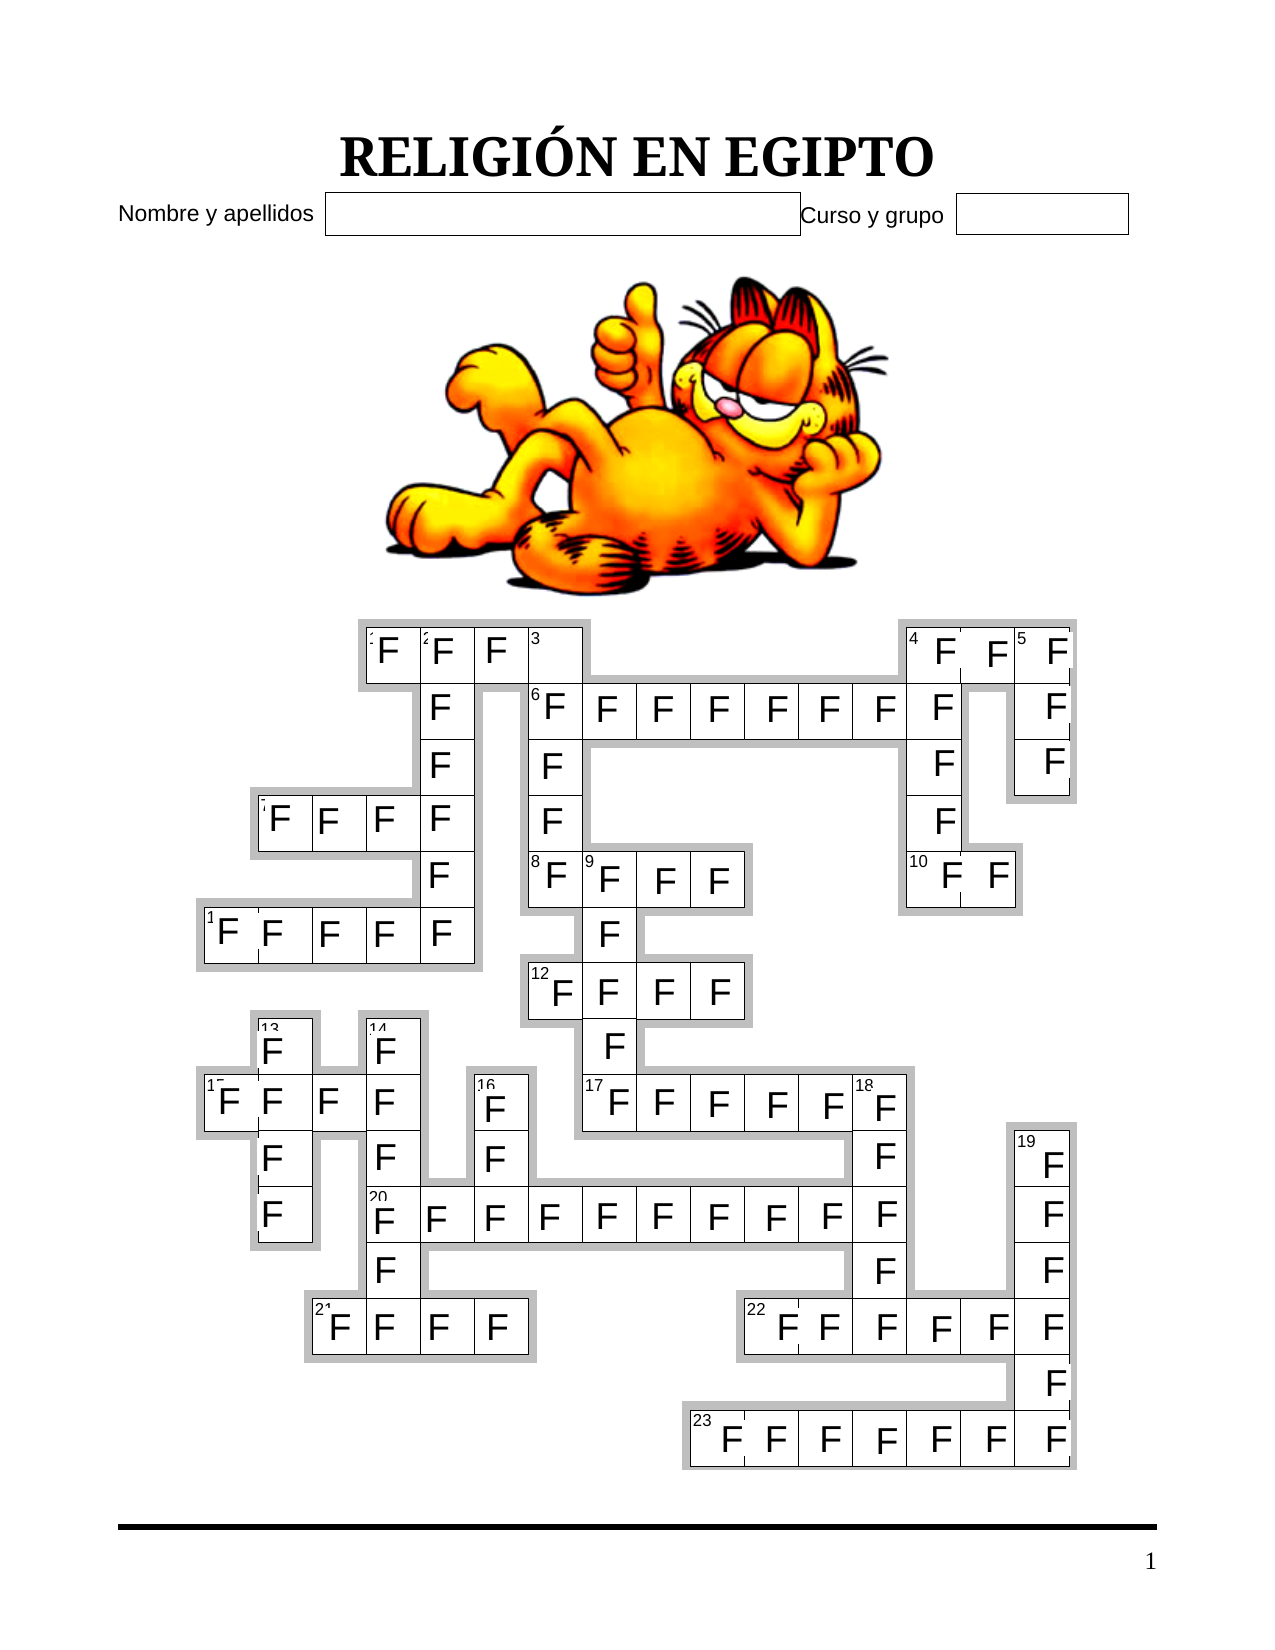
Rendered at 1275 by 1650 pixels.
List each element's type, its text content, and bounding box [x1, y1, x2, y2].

text RELIGIÓN EN EGIPTO [118, 118, 1157, 192]
picture [377, 271, 898, 604]
